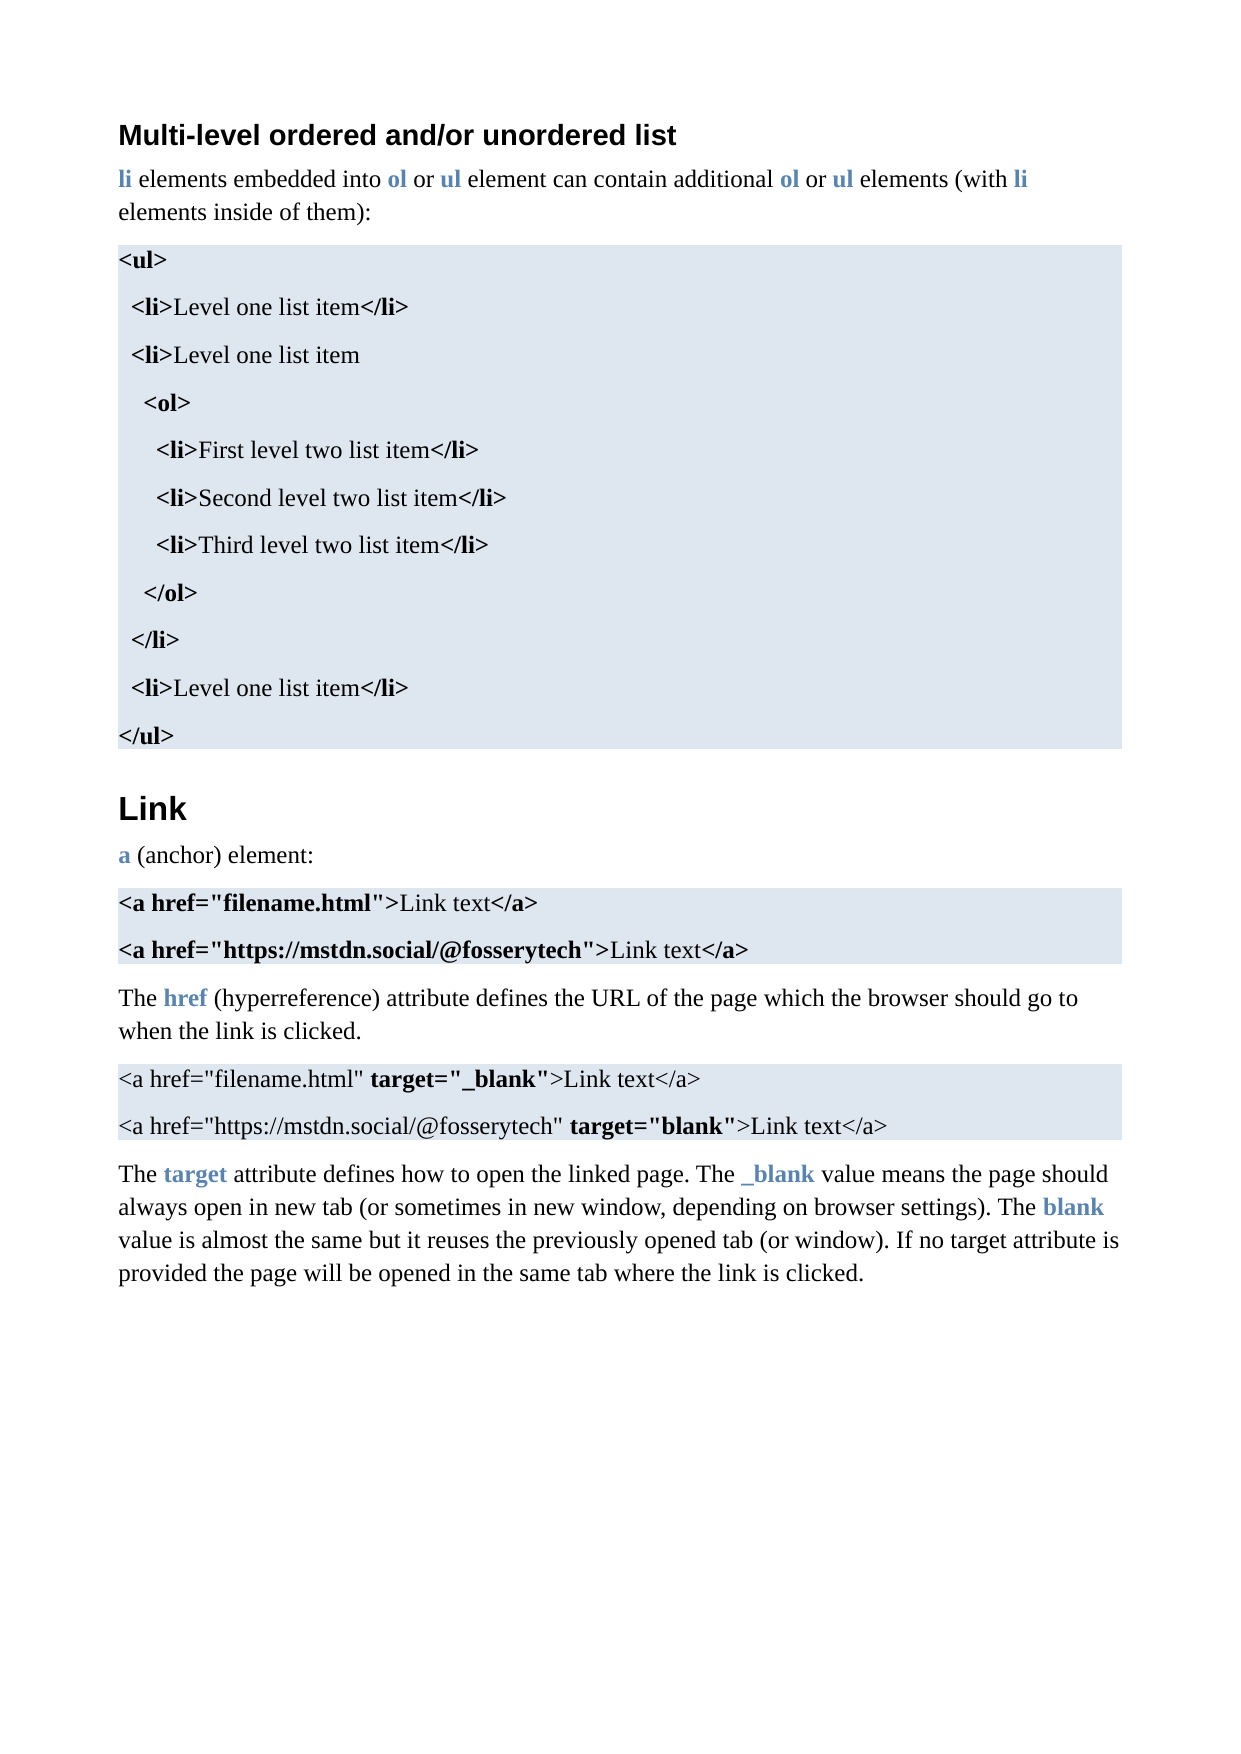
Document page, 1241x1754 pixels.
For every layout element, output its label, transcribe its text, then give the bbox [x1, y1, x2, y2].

text The href (hyperreference) attribute defines the URL of the page which the browser should go to when the link is clicked. [118, 983, 1122, 1045]
text </ul> [118, 721, 1122, 749]
text a (anchor) element: [118, 840, 1122, 869]
subtitle Multi-level ordered and/or unordered list [118, 118, 1122, 152]
text <li>Third level two list item</li> [118, 530, 1122, 559]
text <ol> [118, 388, 1122, 416]
text li elements embedded into ol or ul element can contain additional ol or ul elements (with li elements inside of them): [118, 164, 1122, 226]
text <a href="filename.html">Link text</a> [118, 888, 1122, 917]
text <li>First level two list item</li> [118, 435, 1122, 464]
text </li> [118, 626, 1122, 654]
text <a href="https://mstdn.social/@fosserytech" target="blank">Link text</a> [118, 1111, 1122, 1140]
text </ol> [118, 578, 1122, 607]
text <li>Level one list item</li> [118, 292, 1122, 321]
text <li>Second level two list item</li> [118, 483, 1122, 512]
text The target attribute defines how to open the linked page. The _blank value means the page should always open in new tab (or sometimes in new window, depending on browser settings). The blank value is almost the same but it reuses the previously opened tab (or window). If no target attribute is provided the page will be opened in the same tab where the link is clicked. [118, 1159, 1122, 1287]
text <a href="https://mstdn.social/@fosserytech">Link text</a> [118, 935, 1122, 964]
text <a href="filename.html" target="_blank">Link text</a> [118, 1064, 1122, 1092]
text <ul> [118, 245, 1122, 273]
subtitle Link [118, 789, 1122, 828]
text <li>Level one list item</li> [118, 673, 1122, 702]
text <li>Level one list item [118, 340, 1122, 369]
